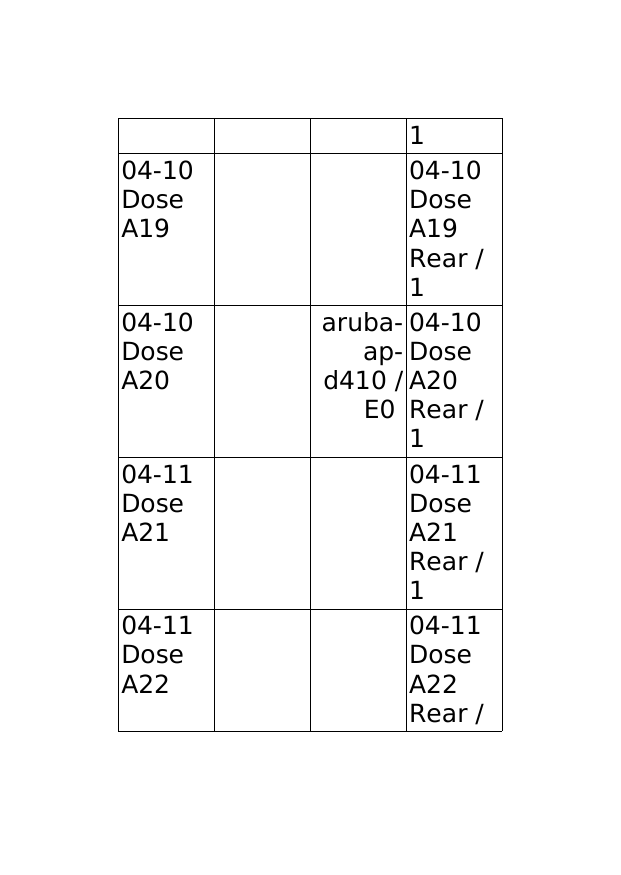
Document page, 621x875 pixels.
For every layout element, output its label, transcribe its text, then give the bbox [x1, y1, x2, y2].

table_cell [215, 119, 310, 153]
table_cell aruba-ap-d410 / E0 [311, 306, 406, 457]
table_cell [311, 119, 406, 153]
table_cell 04-10 Dose A19 Rear / 1 [407, 154, 502, 305]
table_cell 04-11 Dose A21 [119, 458, 214, 608]
table_cell [311, 458, 406, 608]
table_cell 04-10 Dose A19 [119, 154, 214, 305]
table_cell [311, 154, 406, 305]
table_cell 04-11 Dose A22 Rear / [407, 610, 502, 731]
table_cell [311, 610, 406, 731]
table_cell 04-10 Dose A20 Rear / 1 [407, 306, 502, 457]
table_cell [215, 306, 310, 457]
table_cell [119, 119, 214, 153]
table_cell [215, 610, 310, 731]
table_cell 1 [407, 119, 502, 153]
table_cell 04-10 Dose A20 [119, 306, 214, 457]
table_cell [215, 154, 310, 305]
table_cell 04-11 Dose A22 [119, 610, 214, 731]
table_cell [215, 458, 310, 608]
table_cell 04-11 Dose A21 Rear / 1 [407, 458, 502, 608]
